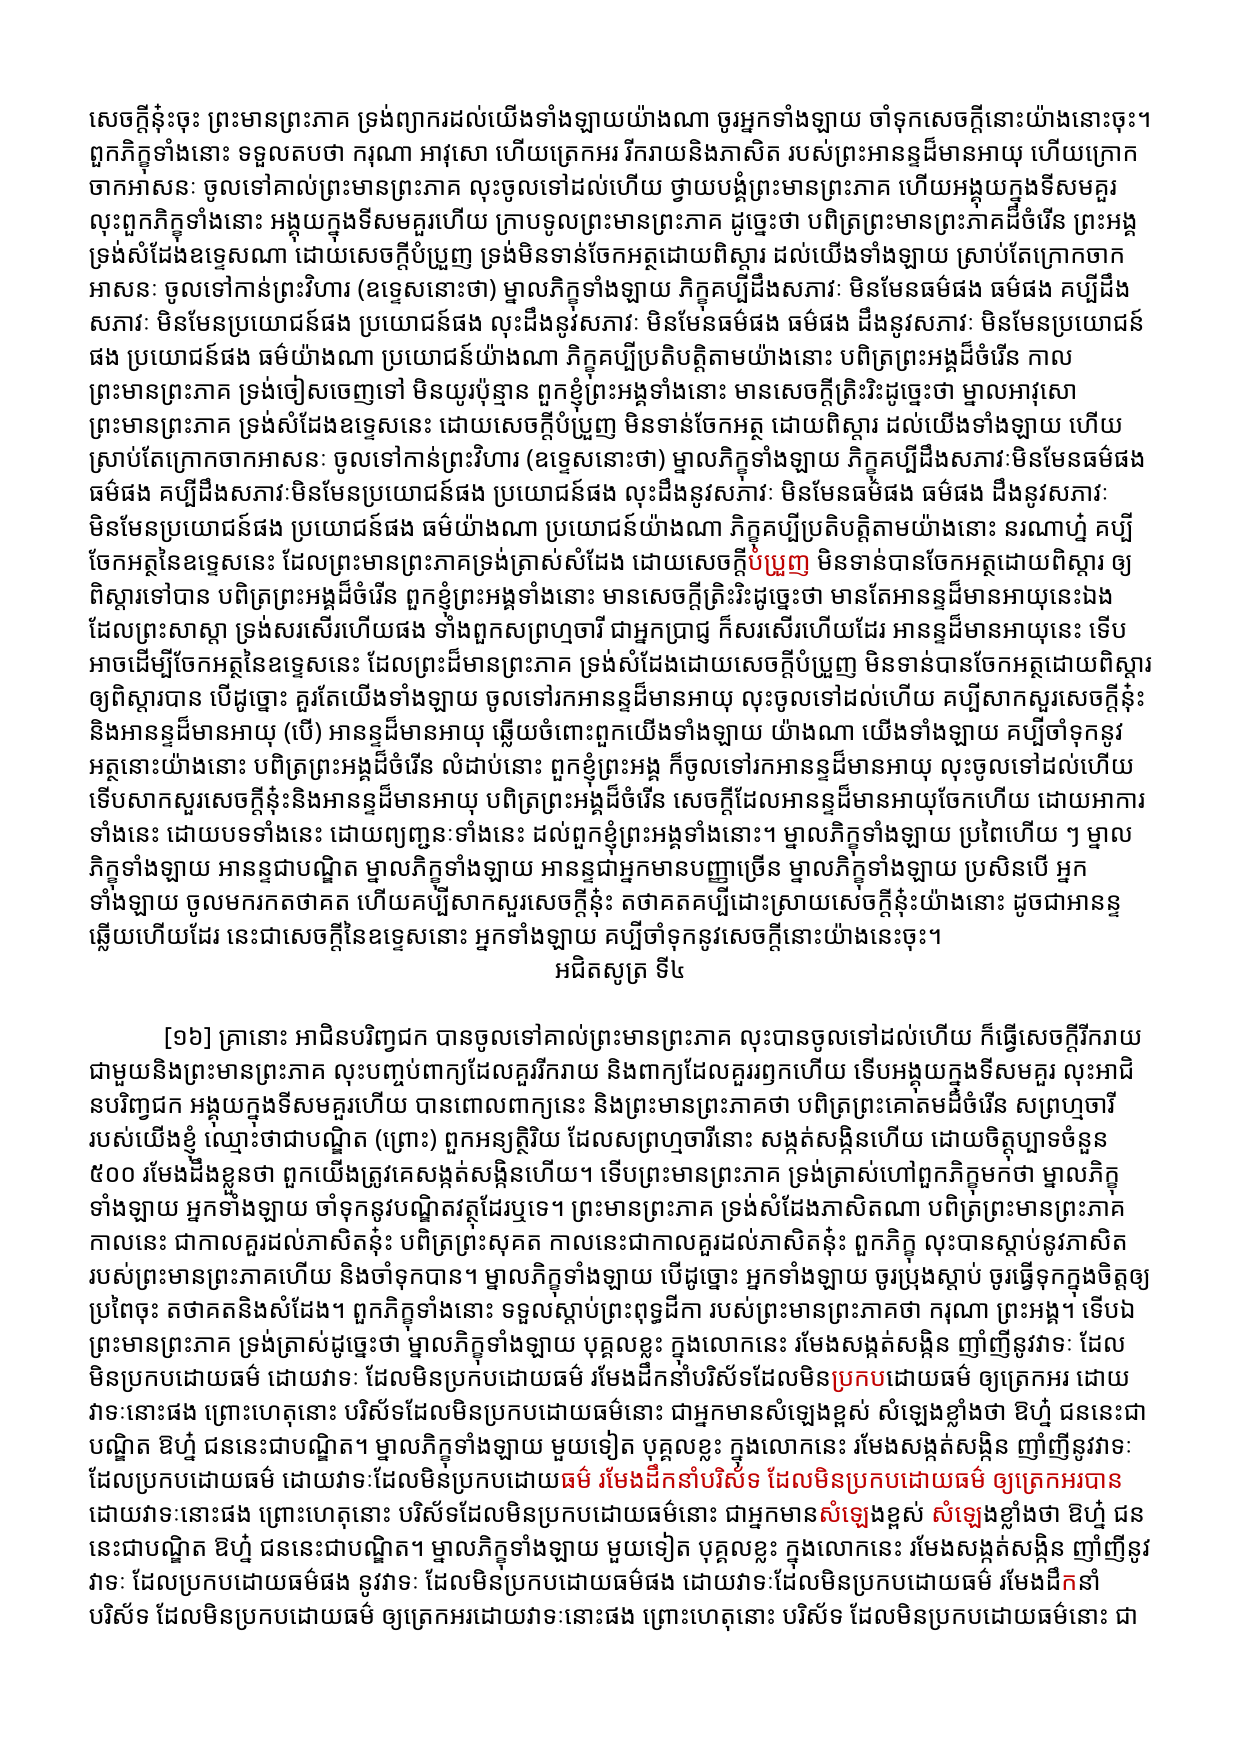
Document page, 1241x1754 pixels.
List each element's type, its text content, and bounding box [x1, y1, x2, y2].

text [១៥] ម្នាលភិក្ខុទាំងឡាយ ភិក្ខុគប្បីដឹងសភាវៈ​មិនមែនធម៌ផង ធម៌​ផង គប្បីដឹង​សភាវៈ​មិនមែន​ប្រយោជន៍ផង ប្រយោជន៍ផង លុះដឹងនូវ​សភាវៈ​មិនមែន​ធម៌ផង ធម៌ផង ដឹងនូវ​សភាវៈ​មិនមែន​ប្រយោជន៍​ផង ប្រយោជន៍​ផង ធម៌យ៉ាង​ណា ប្រយោជន៍​យ៉ាងណា ភិក្ខុគប្បី​ប្រតិបត្តិ​តាមយ៉ាងនោះ។ លុះព្រះមាន​ព្រះភាគ ទ្រង់ត្រាស់​ភាសិតនេះ​ហើយ ព្រះសុគត ពោលនូវ​ពាក្យនេះ​ហើយ ក្រោក​ចាកអាសនៈ​ចូលទៅ​កាន់វិហារ។ លុះ​ព្រះមានព្រះភាគ ទ្រង់ចេញ​ទៅមិន​យូរប៉ុន្មាន ពួកភិក្ខុទាំង​នោះ មាន​សេចក្តី​ត្រិះរិះ​យ៉ាងនេះថា ម្នាលអាវុសោ ព្រះមានព្រះភាគ ទ្រង់សំដែង​ឧទ្ទេសនេះ ដោយ​សេចក្តី​បំប្រួញ ទ្រង់មិនទាន់​ចែកនូវអត្ថ ដោយពិស្តារ ដល់យើង​ទាំងឡាយ ហើយស្តេចក្រោក​ចាកអាសនៈ ចូល​ទៅកាន់វិហារ (ឧទ្ទេសនោះថា) ម្នាលភិក្ខុ​ទាំងឡាយ ភិក្ខុគប្បី​ដឹងសភាវៈ មិនមែនធម៌ផង ធម៌ផង គប្បីដឹង​នូវសភាវៈ មិនមែនជា​ប្រយោជន៍ផង ប្រយោជន៍ផង លុះដឹងនូវសភាវៈ មិនមែន​ធម៌ផង ធម៌ផង ដឹងនូវសភាវៈ​មិនមែន​ប្រយោជន៍​ផង ប្រយោជន៍ផង ធម៌យ៉ាង​ណា ប្រយោជន៍​យ៉ាងណា ភិក្ខុគប្បី​ប្រតិបត្តិតាម​យ៉ាងនោះ នរណាហ្ន៎ គប្បីចែក​នូវអត្ថ នៃឧទ្ទេសនេះ ដែល​ព្រះមានព្រះភាគ ទ្រង់សំដែង​ដោយ​សេចក្តីបំប្រួញ មិនទាន់ចែក​អត្ថដោយ​ពិស្តារ ឲ្យពិស្តារ​ទៅបាន។ លំដាប់នោះ ពួកភិក្ខុ​នោះ មានសេចក្តី​ត្រិះរិះ ដូច្នេះថា មានតែអានន្ទ​ដ៏មានអាយុ​នេះទេ ដែលព្រះ​សាស្តា ទ្រង់សរសើរ​ផង ទាំងពួក​សព្រហ្មចារី ជាអ្នកប្រាជ្ញ ក៏​សរសើរ​ហើយដែរ អានន្ទដ៏​មានអាយុ ទើបអាច​និងចែកអត្ថ​នៃឧទ្ទេស​នេះ ដែល​ព្រះដ៏មានព្រះភាគ ទ្រង់សំដែង​ដោយ​សេចក្តី​បំប្រួញ មិនទាន់​ចែកអត្ថ​ដោយពិស្តារ ឲ្យពិស្តារ​ទៅបាន បើដូច្នោះ គួរយើង​នាំគ្នាចូល​ទៅរក​អានន្ទដ៏​មានអាយុ លុះចូលទៅ​ដល់ហើយ គប្បីសួរ​អត្ថនេះ​និង​អានន្ទ​ដ៏មាន​អាយុ អានន្ទដ៏​មានអាយុ និងឆ្លើយ​ដល់យើង​រាល់គ្នា​យ៉ាងណា យើងនិងចាំ​ទុកនូវ​អត្ថនោះ យ៉ាងនោះ។ លំដាប់នោះ ពួក​ភិក្ខុទាំងនោះ នាំគ្នាចូលទៅ​រក​ព្រះអានន្ទ​ដ៏មានអាយុ លុះចូល​ទៅដល់​ហើយ ក៏ធ្វើ​សេចក្តី​រីករាយ​ជាមួយនិង​អានន្ទដ៏មាន​អាយុ លុះបញ្ចប់​ពាក្យដែល​គួររីករាយ និងពាក្យ​ដែលគួរ​រឭកហើយ ក៏អង្គុយ​ក្នុងទី​សមគួរ លុះពួក​ភិក្ខុទាំង​នោះ អង្គុយក្នុង​ទីសមគួរ​ហើយ បានពោល​ពាក្យនេះ និងព្រះអានន្ទ​ដ៏មាន​អាយុថា ម្នាលអាវុសោ​អានន្ទ ព្រះមានព្រះភាគ ទ្រង់សំដែង​ឧទ្ទេសនេះ ដោយសេចក្តី​បំប្រួញ មិនទាន់ចែក​អត្ថដោយ​ពិស្តារ ដល់យើង​ទាំងឡាយសោះ ហើយទ្រង់​ក្រោកចាក​អាសនៈ ចូល​ទៅកាន់​ព្រះវិហារ (ឧទ្ទេសនោះ​ថា) ម្នាលភិក្ខុ​ទាំងឡាយ ភិក្ខុគប្បី​ដឹងសភាវៈ​មិនមែន​ធម៌ផង ធម៌ផង គប្បីដឹង​សភាវៈ មិនមែន​ប្រយោជន៍ ប្រយោជន៍​ផង លុះដឹង​នូវសភាវៈ មិនមែន​ធម៌ផង ធម៌ផង ដឹងនូវសភាវៈ​មិនមែន​ប្រយោជន៍​ផង ប្រយោជន៍​ផង ធម៌យ៉ាងណា ប្រយោជន៍​យ៉ាងណា ភិក្ខុប្រតិបត្តិ​តាមយ៉ាង​នោះ។ ម្នាលអាវុសោ ព្រះមានព្រះ​ភាគ​របស់យើង ទ្រង់ចៀសចេញ​ទៅមិន​យូរប៉ុន្មាន យើងទាំង​នោះ មាន​សេចក្តី​ត្រិះរិះ​ដូច្នេះថា ម្នាលអាវុសោ ព្រះដ៏មានព្រះភាគ ទ្រង់សំដែង​ឧទ្ទេសនេះ ដោយសេចក្តី​បំប្រួញ ទ្រង់មិនទាន់​ចែកអត្ថ ដោយពិស្តារ ដល់យើង​ទាំងឡាយ ហើយក្រោក​ចាកអាសនៈ ចូលទៅ​កាន់វិហារ (ឧទ្ទេសនោះថា) ម្នាលភិក្ខុ​ទាំងឡាយ ភិក្ខុគប្បី​ដឹងសភាវៈ មិនមែន​ធម៌ផង ធម៌ផង គប្បីដឹងសភាវៈ​មិនមែន​ប្រយោជន៍ផង ប្រយោជន៍​ផង លុះដឹង​សភាវៈមិន​មែនធម៌ផង ធម៌ផង ដឹងសភាវៈ​មិនមែន​ប្រយោជន៍ផង ប្រយោជន៍ផង ធម៌យ៉ាងណា ប្រយោជន៍​យ៉ាងណា ភិក្ខុគប្បី​ប្រតិបត្តិ​តាមយ៉ាងនោះ នរណាហ្ន៎ គប្បីចែក​អត្ថនៃ​ឧទ្ទេសនេះ ដែលព្រះមាន​ព្រះភាគ ទ្រង់សំដែង​ដោយ​សេចក្តី​បំប្រួញ មិនទាន់​ចែកអត្ថ​ដោយពិស្តារ ឲ្យពិស្តារបាន។ ម្នាលអាវុសោ យើង​ទាំងនោះ មានសេចក្តី​ត្រិះរិះដូច្នេះ​ថា មានតែអានន្ទ​ដ៏មាន​អាយុនេះឯង ដែលព្រះសាស្តា​សរសើរហើយ​ផង ទាំងពួក​សព្រហ្មចារី ជាអ្នកប្រាជ្ញ ក៏សរសើរ​ហើយ​ដែរ អានន្ទដ៏មាន​អាយុ ទើបអាច​និងចែកអត្ថ​នៃឧទ្ទេសនេះ ដែល​ព្រះមានព្រះភាគ​ទ្រង់​សំដែង​ដោយ​សេចក្តីបំប្រួញ មិនទាន់​ចែកអត្ថ​ដោយពិស្តារ ឲ្យពិស្តារ​បាន បើដូច្នោះ គួរយើង​ចូលទៅរក​អានន្ទដ៏​មានអាយុ លុះចូលទៅ​ដល់ហើយ គប្បីសួរ​អត្ថនេះ និងអានន្ទ​ដ៏មានអាយុ អានន្ទ​ដ៏មានអាយុ​ និងឆ្លើយ​ដល់យើង​ទាំងឡាយ យ៉ាងណា យើងទាំង​ឡាយ គប្បីចាំទុក​នូវ​អត្ថយ៉ាងនោះ សូមអានន្ទ​ដ៏មានអាយុ ចែក​ (សេចក្តីនេះ​ឲ្យទាន)។ ព្រះអានន្ទ​ដ៏មានអាយុ ឆ្លើយថា ម្នាលអាវុសោ ដូចជាបុរស​អ្នក​ត្រូវការ​ដោយខ្លឹម​ឈើ ស្វែងរក​ខ្លឹមឈើ ត្រាច់ទៅ​រកខ្លឹមឈើ កាលបើ​ឈើធំ មានខ្លឹម ឋិតនៅ (ចំពោះមុខ) ក៏រំលងគល់ រំលងដើម ហើយសំគាល់ថា គួរស្វែង​រកខ្លឹម ត្រង់មែក និង​សន្លឹកទៅវិញ មានឧបមា​យ៉ាងណា​មិញ សេចក្តី​ឧបមេយ្យ​ក៏យ៉ាងនោះ​ដែរ កាលបើ​ព្រះសាស្តា​គង់​ក្នុងទីចំពោះ​មុខ​នៃលោកដ៏​មានអាយុ​ទាំងឡាយ លោក​ទាំងឡាយ រំលង​ព្រះមាន​ព្រះភាគ​នោះ ហើយ​សំគាល់ថា គប្បីសួរ​សេចក្តីនេះ​និងខ្ញុំវិញ ម្នាលអាវុសោ ព្រោះថា ព្រះមានព្រះភាគ​នោះ តែងទ្រង់​ជ្រាបនូវ​ហេតុដែល​គួរ​ជ្រាប ទ្រង់ឃើញ​នូវហេតុដែល​គួរឃើញ ព្រះតថាគតនោះ មានចក្ខុកើត​ហើយ មានញាណ​កើតហើយ មានធម៌កើត​ហើយ ព្រះអង្គជាបុរស​ប្រសើរ ព្រះអង្គ​ជាអ្នក​ស្តីថា ជាអ្នក​ប្រៀន​ប្រដៅ ជាអ្នក​បង្អោននូវប្រយោជន៍ អ្នកឲ្យ​នូវព្រះនិញ្វន ជាម្ចាស់​នៃធម៌ កាលនេះ ជាកាល​គួរដល់​ព្រះតថាគត​នុ៎ះហើយ លោកទាំងឡាយ គប្បីចូលទៅ​គាល់​ព្រះមានព្រះ​ភាគ ហើយសាក​សួរនូវ​សេចក្តី​នៃឧទ្ទេស​នេះ (បើ) ព្រះមានព្រះភាគ​នៃយើង​​សំដែង​យ៉ាងណា អ្នកទាំង​ឡាយ គប្បីចាំទុក​នូវឧទ្ទេសនោះ យ៉ាង​នោះចុះ។ ម្នាលអាវុសោ​អានន្ទ ព្រះមានព្រះភាគ ទ្រង់ជ្រាប​នូវហេតុ ដែលគួរជ្រាប ទ្រង់ឃើញនូវ​ហេតុដែលគួរឃើញ ដោយពិតណាស់ ព្រះ​តថាគតនោះ មានចក្ខុកើតហើយ មានញាណ​កើតហើយ មានធម៌​កើត​ហើយ ព្រះអង្គ​ជាបុរស​ប្រសើរ ព្រះអង្គជា​អ្នកស្តីថា ជាអ្នក​ប្រៀនប្រដៅ ជាអ្នក​បង្អោនមក​នូវប្រយោជន៍ អ្នកឲ្យនូវ​ព្រះនិញ្វន ជាម្ចាស់នៃធម៌ កាលនេះជាកាលគួរ ដល់ព្រះតថាគត​នុ៎ះហើយ យើងទាំងឡាយ គប្បី​ចូលទៅគាល់​ព្រះដ៏មានព្រះភាគ ហើយសាកសួរ​នូវសេចក្តី នៃឧទ្ទេស​នុ៎ះ (បើ) ព្រះមានព្រះភាគ ទ្រង់ដោះ​ស្រាយ ដល់យើង​ទាំង​ឡាយ​យ៉ាង​ណា យើងទាំងឡាយ គប្បីចាំ​ទុកនូវ​ឧទ្ទេសនោះ យ៉ាងនោះ ក៏ពិតមែន​ហើយ ប៉ុន្តែ​អានន្ទដ៏មាន​អាយុ (នេះ) ព្រះសាស្តា ទ្រង់សរសើរផង ទាំងពួក​សព្រហ្មចារី ជាអ្នកប្រាជ្ញ ក៏សរសើរ​ដែរ អានន្ទដ៏​មានអាយុនេះ អាចនិង​ចែកអត្ថ​នៃ​ឧទ្ទេស​នេះ ដែល​ព្រះមានព្រះភាគ​ទ្រង់សំដែង​ដោយ​សេចក្តី​បំប្រួញ មិនទាន់​ចែកអត្ថ​ដោយពិស្តារ ឲ្យពិស្តារ​ទៅបាន សូមអានន្ទ​ដ៏មានអាយុ កុំឲ្យ​បង្អែបង្អង់ មេត្តាចែក​អត្ថនេះ​ឲ្យទាន។ ម្នាល​អាវុសោ បើដូច្នោះ អ្នកទាំងឡាយ ចូរប្រុង​ស្តាប់ ចូរធ្វើទុក​ក្នុងចិត្តឲ្យ​ប្រពៃចុះ ខ្ញុំនិងសំដែង​ប្រាប់។ ពួកភិក្ខុទាំងនោះ ទទួល​ស្តាប់ថេរវាចា របស់ព្រះអានន្ទ​ដ៏មានអាយុ​ថា ករុណា អាវុសោ។ ព្រះអានន្ទដ៏​មានអាយុ បានពោល​ពាក្យនេះថា ម្នាលអាវុសោ​ទាំងឡាយ ព្រះមានព្រះភាគ​របស់យើង ទ្រង់សំដែង​នូវឧទ្ទេសណា ដោយសេចក្តី​បំប្រួញ ទ្រង់មិន​ទាន់ចែក​អត្ថដោយពិស្តារ ស្រាប់តែ​ក្រោកចាក​អាសនៈ ចូលទៅ​កាន់វិហារ (ឧទ្ទេសនោះថា) ម្នាលភិក្ខុ​ទាំងឡាយ ភិក្ខុគប្បី​ដឹងសភាវៈ​មិនមែន​ធម៌ផង ធម៌ផង គប្បី​ដឹងសភាវៈ​មិនមែន​ប្រយោជន៍​ផង ប្រយោជន៍ផង លុះដឹង​នូវសភាវៈ មិនមែន​ធម៌ផង ធម៌ផង ដឹងនូវសភាវៈ មិនមែន​ប្រយោជន៍ផង ប្រយោជន៍​ផង ធម៌យ៉ាងណា ប្រយោជន៍​យ៉ាងណា ភិក្ខុគប្បី​ប្រតិបត្តិ​តាមយ៉ាងនោះ ម្នាលអាវុសោ សភាវៈ​មិនមែនធម៌ តើដូចម្តេច ធម៌ តើ​ដូចម្តេច សភាវៈ​មិនមែន​ប្រយោជន៍ តើដូចម្តេច ប្រយោជន៍ តើដូចម្តេច។ ម្នាល​អាវុសោ មិច្ឆាទិដ្ឋិ ជាសភាវៈ​មិនមែនធម៌ សម្មាទិដ្ឋិ​ជាធម៌ ពួកអកុសល​ធម៌ដ៏លាមក ច្រើនប្រការ​ណា ដែលមាន​មិច្ឆាទិដ្ឋិ ជាបច្ច័យ​កើតព្រម នេះជា​សភាវៈ​មិនមែន​ប្រយោជន៍ ពួកកុសលធម៌​ច្រើនប្រការ ដែល​មានសម្មាទិដ្ឋិ ជាបច្ច័យ រមែងដល់​នូវការបរិបូណ៌ ដោយភាវនា នេះជា​ប្រយោជន៍ ម្នាលអាវុសោ មិច្ឆាសង្កប្បៈ ជាសភាវៈ​មិនមែនធម៌ សម្មាសង្កប្បៈ ជាធម៌... ម្នាលអាវុសោ មិច្ឆាវាចា ជាសភាវៈ​មិនមែន​ធម៌ សម្មាវាចា ជាធម៌... ម្នាលអាវុសោ មិច្ឆាកម្មន្តៈ ជាសភាវៈ​មិនមែនធម៌ សម្មាកម្មន្តៈ ជាធម៌... ម្នាលអាវុសោ មិច្ឆាអាជីវៈ ជាសភាវៈ​មិនមែនធម៌ សម្មាអាជីវៈ ជាធម៌... ម្នាលអាវុសោ មិច្ឆាវាយាមៈ ជាសភាវៈ​មិនមែនធម៌ សម្មាវាយាមៈ ជាធម៌... ម្នាលអាវុសោ មិច្ឆាសតិ ជាសភាវៈ​មិនមែនធម៌ សម្មាសតិ ជាធម៌... ម្នាលអាវុសោ មិច្ឆាសមាធិ ជាសភាវៈ​មិនមែនធម៌ សម្មាសមាធិ ជាធម៌... ម្នាល​អាវុសោ មិច្ឆាញាណៈ ជា​សភាវៈ​មិនមែន​ធម៌ សម្មាញាណៈ ជាធម៌... ម្នាល​អាវុសោ មិច្ឆាវិមុត្តិ ជាសភាវៈ​មិនមែនធម៌ សម្មាវិមុត្តិ ជាធម៌ ពួកអកុសលធម៌​ដ៏លាមក ច្រើនប្រការណា ដែលមាន​មិច្ឆាវិមុត្តិ ជាបច្ច័យ កើតព្រម នេះជាសភាវៈ​មិនមែនប្រយោជន៍ ពួក​កុសលធម៌​ច្រើនប្រការ ដែលមាន​សម្មាវិមុត្តិ ជាបច្ច័យ រមែងដល់​នូវការ​បរិបូណ៌ ដោយភាវនា នេះជាប្រយោជន៍ ម្នាលអាវុសោ ព្រះមានព្រះ​ភាគនៃយើង ទ្រង់សំដែង​នូវឧទ្ទេសណា ដោយសេចក្តី​បំប្រួញ មិនទាន់​ចែកអត្ថ ដោយពិស្តារ ស្រាប់តែស្តេច​ក្រោកចាកអាសនៈ ចូលទៅកាន់​ព្រះវិហារ (ឧទ្ទេសនោះ​ថា) ម្នាលភិក្ខុ​ទាំងឡាយ ភិក្ខុគប្បី​ដឹងសភាវៈ មិនមែន​ធម៌ផង ធម៌ផង គប្បីដឹងសភាវៈ មិនមែន​ប្រយោជន៍ផង ប្រយោជន៍ផង លុះដឹងនូវ​សភាវៈមិនមែន​ធម៌ផង ធម៌ផង ដឹងនូវ​សភាវៈ មិនមែន​ប្រយោជន៍ផង ប្រយោជន៍ផង ធម៌យ៉ាងណា ប្រយោជន៍​យ៉ាងណា ភិក្ខុ​គប្បីប្រតិបត្តិ​តាមយ៉ាងនោះ ម្នាលអាវុសោ ខ្ញុំដឹងនូវអត្ថ​នៃឧទ្ទេសនេះ ដែល​ព្រះមានព្រះភាគ ទ្រង់សំដែង​ដោយសេចក្តី​បំប្រួញ ទ្រង់មិនទាន់​ចែកអត្ថ​ដោយពិស្តារ ឲ្យពិស្តារ​យ៉ាងនេះ ម្នាលអាវុសោ ប្រសិនបើ អ្នក​ទាំងឡាយ​ប្រាថ្នា (និងសួរ) គប្បីចូល​ទៅគាល់​ព្រះមានព្រះភាគ ហើយ​ទូលសួរ​នូវសេចក្តីនុ៎ះ​ចុះ ព្រះមានព្រះភាគ ទ្រង់ព្យាករ​ដល់យើងទាំង​ឡាយយ៉ាងណា ចូរអ្នក​ទាំងឡាយ ចាំទុក​សេចក្តីនោះ​យ៉ាងនោះចុះ។ ពួកភិក្ខុ​ទាំងនោះ ទទួលតបថា ករុណា អាវុសោ ហើយត្រេកអរ រីករាយ​និងភាសិត របស់​ព្រះអានន្ទ​ដ៏មានអាយុ ហើយក្រោក​ចាកអាសនៈ ចូល​ទៅគាល់​ព្រះមានព្រះភាគ លុះចូលទៅ​ដល់ហើយ ថ្វាយបង្គំ​ព្រះមាន​ព្រះភាគ ហើយអង្គុយ​ក្នុងទីសមគួរ លុះពួកភិក្ខុទាំងនោះ អង្គុយក្នុងទី​សមគួរហើយ ក្រាបទូល​ព្រះមានព្រះភាគ ដូច្នេះថា បពិត្រ​ព្រះមានព្រះភាគ​ដ៏ចំរើន ព្រះអង្គ​ទ្រង់សំដែង​ឧទ្ទេសណា ដោយសេចក្តី​បំប្រួញ ទ្រង់​មិនទាន់​ចែកអត្ថ​ដោយពិស្តារ ដល់យើង​ទាំងឡាយ ស្រាប់តែ​ក្រោកចាក​អាសនៈ ចូលទៅកាន់​ព្រះវិហារ (ឧទ្ទេស​នោះថា) ម្នាលភិក្ខុ​ទាំងឡាយ ភិក្ខុគប្បី​ដឹងសភាវៈ មិនមែន​ធម៌ផង ធម៌ផង គប្បីដឹង​សភាវៈ មិនមែន​ប្រយោជន៍ផង ប្រយោជន៍ផង លុះដឹង​នូវសភាវៈ មិនមែន​ធម៌ផង ធម៌ផង ដឹងនូវ​សភាវៈ មិនមែន​ប្រយោជន៍ផង ប្រយោជន៍ផង ធម៌យ៉ាងណា ប្រយោជន៍​យ៉ាងណា ភិក្ខុគប្បី​ប្រតិបត្តិតាម​យ៉ាងនោះ បពិត្រ​ព្រះអង្គដ៏​ចំរើន កាលព្រះមានព្រះភាគ ទ្រង់ចៀស​ចេញទៅ មិនយូរប៉ុន្មាន ពួក​ខ្ញុំព្រះអង្គទាំងនោះ មានសេចក្តី​ត្រិះរិះ​ដូច្នេះថា ម្នាលអាវុសោ ព្រះមានព្រះភាគ ទ្រង់សំដែង​ឧទ្ទេសនេះ ដោយ​សេចក្តី​បំប្រួញ មិនទាន់ចែក​អត្ថ ដោយពិស្តារ ដល់យើង​ទាំងឡាយ ហើយស្រាប់តែ​ក្រោកចាកអាសនៈ ចូលទៅកាន់​ព្រះវិហារ (ឧទ្ទេសនោះថា) ម្នាលភិក្ខុ​ទាំងឡាយ ភិក្ខុគប្បី​ដឹងសភាវៈ​មិនមែន​ធម៌ផង ធម៌ផង គប្បីដឹង​សភាវៈ​មិនមែន​ប្រយោជន៍ផង ប្រយោជន៍​ផង លុះដឹង​នូវសភាវៈ មិនមែន​ធម៌ផង ធម៌ផង ដឹងនូវសភាវៈ មិនមែន​ប្រយោជន៍ផង ប្រយោជន៍​ផង ធម៌យ៉ាង​ណា ប្រយោជន៍​យ៉ាងណា ភិក្ខុគប្បី​ប្រតិបត្តិ​តាមយ៉ាងនោះ នរណាហ្ន៎ គប្បីចែក​អត្ថនៃ​ឧទ្ទេសនេះ ដែល​ព្រះមានព្រះភាគ​ទ្រង់ត្រាស់​សំដែង ដោយសេចក្តី​បំប្រួញ មិនទាន់​បានចែក​អត្ថដោយ​ពិស្តារ ឲ្យពិស្តារ​ទៅបាន បពិត្រព្រះអង្គ​ដ៏ចំរើន ពួកខ្ញុំ​ព្រះអង្គ​ទាំងនោះ មានសេចក្តី​ត្រិះរិះ​ដូច្នេះថា មានតែ​អានន្ទដ៏មាន​អាយុនេះឯង ដែល​ព្រះសាស្តា ទ្រង់សរសើរ​ហើយផង ទាំង​ពួកសព្រហ្មចារី ជាអ្នកប្រាជ្ញ ក៏សរសើរ​ហើយដែរ អានន្ទដ៏​មានអាយុ​នេះ ទើបអាចដើម្បី​ចែកអត្ថ​នៃឧទ្ទេសនេះ ដែល​ព្រះដ៏មានព្រះភាគ ទ្រង់​សំដែង​ដោយ​សេចក្តី​បំប្រួញ មិនទាន់បាន​ចែកអត្ថ​ដោយពិស្តារ ឲ្យពិស្តារ​បាន បើដូច្នោះ គួរតែយើង​ទាំងឡាយ ចូលទៅ​រកអានន្ទ​ដ៏មានអាយុ លុះ​ចូលទៅ​ដល់ហើយ គប្បីសាក​សួរសេចក្តីនុ៎ះ​និងអានន្ទ​ដ៏មានអាយុ (បើ) អានន្ទដ៏មាន​អាយុ ឆ្លើយចំពោះ​ពួកយើង​ទាំងឡាយ យ៉ាងណា យើងទាំងឡាយ គប្បីចាំទុក​នូវអត្ថនោះ​យ៉ាងនោះ បពិត្រ​ព្រះអង្គ​ដ៏ចំរើន លំដាប់នោះ ពួកខ្ញុំ​ព្រះអង្គ ក៏ចូលទៅ​រកអានន្ទ​ដ៏មានអាយុ លុះចូលទៅ​ដល់ហើយ ទើបសាកសួរ​សេចក្តីនុ៎ះ​និងអានន្ទ​ដ៏មានអាយុ បពិត្រព្រះអង្គ​ដ៏ចំរើន សេចក្តីដែល​អានន្ទដ៏មានអាយុ​ចែកហើយ ដោយអាការ​ទាំងនេះ ដោយ​បទទាំង​នេះ ដោយ​ព្យញ្ជនៈ​ទាំងនេះ ដល់ពួក​ខ្ញុំព្រះអង្គ​ទាំងនោះ។ ម្នាលភិក្ខុ​ទាំងឡាយ ប្រពៃហើយ ៗ ម្នាលភិក្ខុ​ទាំងឡាយ អានន្ទ​ជាបណ្ឌិត ម្នាលភិក្ខុ​ទាំងឡាយ អានន្ទជា​អ្នកមាន​បញ្ញាច្រើន ម្នាល​ភិក្ខុទាំង​ឡាយ ប្រសិនបើ អ្នកទាំងឡាយ ចូលមករក​តថាគត ហើយ​គប្បី​សាកសួរ​សេចក្តីនុ៎ះ តថាគត​គប្បីដោះ​ស្រាយសេចក្តីនុ៎ះ​យ៉ាងនោះ ដូចជា​អានន្ទឆ្លើយ​ហើយដែរ នេះជា​សេចក្តីនៃ​ឧទ្ទេសនោះ អ្នកទាំងឡាយ គប្បីចាំទុក​នូវសេចក្តី​នោះ​យ៉ាងនេះចុះ។ [88, 100, 1152, 952]
text អជិតសូត្រ ទី៤ [88, 952, 1152, 986]
text [១៦] គ្រានោះ អាជិនបរិញ្វជក បានចូលទៅគាល់​ព្រះមានព្រះភាគ លុះបានចូល​ទៅដល់​ហើយ ក៏ធ្វើសេចក្តី​រីករាយ ជាមួយ​និងព្រះ​មាន​ព្រះភាគ លុះបញ្ចប់​ពាក្យ​ដែលគួរ​រីករាយ និង​ពាក្យដែល​គួរ​រឭក​ហើយ ទើបអង្គុយ​ក្នុង​ទីសម​គួរ លុះ​អាជិនបរិញ្វជក អង្គុយ​ក្នុងទីសម​គួរហើយ បាន​ពោលពាក្យ​នេះ និង​ព្រះមានព្រះភាគ​ថា បពិត្រ​ព្រះគោតម​ដ៏ចំរើន សព្រហ្មចារី​របស់យើងខ្ញុំ ឈ្មោះថា​ជាបណ្ឌិត (ព្រោះ) ពួក​អន្យត្ថិរិយ ដែល​សព្រហ្មចារីនោះ សង្កត់សង្កិន​ហើយ ដោយ​ចិត្តុប្បាទ​ចំនួន ៥០០ រមែង​ដឹងខ្លួន​ថា ពួកយើង​ត្រូវគេ​សង្កត់សង្កិន​ហើយ។ ទើប​ព្រះមានព្រះភាគ ទ្រង់ត្រាស់​ហៅពួក​ភិក្ខុមកថា ម្នាលភិក្ខុ​ទាំងឡាយ អ្នកទាំងឡាយ ចាំទុក​នូវ​បណ្ឌិតវត្ថុ​ដែរឬទេ។ ព្រះមានព្រះភាគ ទ្រង់​សំដែង​ភាសិត​ណា បពិត្រ​ព្រះមានព្រះភាគ កាលនេះ ជាកាល​គួរដល់​ភាសិតនុ៎ះ បពិត្រព្រះសុគត កាលនេះ​ជាកាល​គួរដល់ភាសិត​នុ៎ះ ពួក​ភិក្ខុ លុះបានស្តាប់​នូវភាសិត​របស់​ព្រះមានព្រះភាគ​ហើយ និងចាំ​ទុកបាន។ ម្នាលភិក្ខុ​ទាំងឡាយ បើដូច្នោះ អ្នកទាំងឡាយ ចូរប្រុងស្តាប់ ចូរធ្វើទុក​ក្នុងចិត្តឲ្យ​ប្រពៃចុះ តថាគត​និងសំដែង។ ពួកភិក្ខុទាំងនោះ ទទួលស្តាប់​ព្រះពុទ្ធដីកា របស់​ព្រះមានព្រះភាគ​ថា ករុណា ព្រះអង្គ។ ទើបឯ​ព្រះមានព្រះភាគ ទ្រង់ត្រាស់​ដូច្នេះថា ម្នាលភិក្ខុ​ទាំងឡាយ បុគ្គលខ្លះ ក្នុង​លោកនេះ រមែង​សង្កត់សង្កិន ញាំញី​នូវវាទៈ ដែលមិន​ប្រកបដោយ​ធម៌ ដោយវាទៈ ដែលមិន​ប្រកប​ដោយធម៌ រមែងដឹក​នាំបរិស័ទ​ដែលមិន​ប្រកប​ដោយធម៌ ឲ្យត្រេកអរ ដោយវាទៈ​នោះផង ព្រោះហេតុនោះ បរិស័ទ​ដែលមិន​ប្រកបដោយ​ធម៌នោះ ជាអ្នក​មានសំឡេង​ខ្ពស់ សំឡេងខ្លាំងថា ឱហ្ន៎ ជននេះ​ជាបណ្ឌិត ឱហ្ន៎ ជននេះ​ជាបណ្ឌិត។ ម្នាលភិក្ខុ​ទាំងឡាយ មួយទៀត បុគ្គលខ្លះ ​ក្នុងលោកនេះ រមែងសង្កត់​សង្កិន ញាំញី​នូវវាទៈ ដែលប្រកប​ដោយធម៌ ដោយវាទៈ​ដែលមិន​ប្រកបដោយ​ធម៌ រមែងដឹក​នាំ​បរិស័ទ ដែលមិន​ប្រកប​ដោយធម៌ ឲ្យត្រេកអរ​បាន ដោយវាទៈ​នោះផង ព្រោះហេតុ​នោះ បរិស័ទ​ដែលមិនប្រកប​ដោយធម៌នោះ ជាអ្នកមាន​សំឡេងខ្ពស់ សំឡេងខ្លាំងថា ឱហ្ន៎ ជននេះ​ជាបណ្ឌិត ឱហ្ន៎ ជននេះ​ជាបណ្ឌិត។ ម្នាលភិក្ខុ​ទាំងឡាយ មួយទៀត បុគ្គលខ្លះ ក្នុងលោកនេះ រមែង​សង្កត់សង្កិន ញាំញីនូវវាទៈ ដែលប្រកប​ដោយធម៌ផង នូវវាទៈ ដែលមិន​ប្រកបដោយ​ធម៌ផង ដោយវាទៈ​ដែលមិន​ប្រកបដោយ​ធម៌ រមែងដឹកនាំ​បរិស័ទ ដែលមិន​ប្រកប​ដោយធម៌ ឲ្យត្រេកអរ​ដោយវាទៈ​នោះផង ព្រោះហេតុ​នោះ បរិស័ទ ដែលមិន​ប្រកបដោយ​ធម៌នោះ ជាអ្នកមាន​សំឡេងខ្ពស់ សំឡេងខ្លាំងថា ឱហ្ន៎ ជននេះ​ជាបណ្ឌិត ឱហ្ន៎ ជននេះ​ជាបណ្ឌិត។ ម្នាលភិក្ខុ​ទាំងឡាយ មួយទៀត បុគ្គលខ្លះ ក្នុងលោកនេះ រមែង​សង្កត់សន្កិន ញាំញីនូវវាទៈ ដែលមិន​ប្រកប​ដោយធម៌ ដោយវាទៈ ដែល​ប្រកបដោយ​ធម៌ រមែងដឹកនាំ​បរិស័ទ ដែលមិន​ប្រកប​ដោយធម៌ ឲ្យត្រេកអរ ដោយវាទៈ​នោះផង ព្រោះហេតុនោះ បរិស័ទដែល​មិនប្រកប​ដោយធម៌នោះ ជាអ្នកមាន​សំឡេងខ្ពស់ សំឡេងខ្លាំងថា ឱហ្ន៎ ជននេះ​ជាបណ្ឌិត ឱហ្ន៎ ជននេះជា​បណ្ឌិត។ ម្នាលភិក្ខុ​ទាំងឡាយ មួយទៀត បុគ្គលខ្លះ ក្នុងលោកនេះ រមែង​សង្កត់សង្កិន ញាំញីនូវវាទៈ ដែល​ប្រកប​ដោយ​​ធម៌ ដោយវាទៈ​ដែល​​ប្រកប​ដោយធម៌ រមែងដឹក​នាំ​បរិស័ទ ដែល​ប្រកប​ដោយ​ធម៌ ឲ្យត្រេកអរ​ដោយវាទៈ​នោះផង ព្រោះហេតុនោះ បរិស័ទ​ដែល​ប្រកបដោយ​ធម៌នោះ ជាអ្នកមាន​សំឡេងខ្ពស់ សំឡេងខ្លាំង​ថា ឱហ្ន៎ ជននេះ​ជាបណ្ឌិត ឱហ្ន៎ ជននេះជា​បណ្ឌិត។ ម្នាលភិក្ខុ​ទាំងឡាយ ភិក្ខុ​គប្បីដឹង​សភាវៈ​មិនមែន​ធម៌ផង ធម៌ផង គប្បីដឹង​សភាវៈ​មិនមែន​ប្រយោជន៍ផង ប្រយោជន៍​ផង លុះដឹង​សភាវៈ​មិនមែន​ធម៌ផង ធម៌ផង ដឹងនូវ​សភាវៈមិន​មែនប្រយោជន៍​ផង ប្រយោជន៍ផង ធម៌​យ៉ាងណា ប្រយោជន៍​យ៉ាងណា ភិក្ខុគប្បី​ប្រតិបត្តិតាម​យ៉ាងនោះ។ ម្នាលភិក្ខុ​ទាំងឡាយ សភាវៈ​មិនមែនធម៌ តើដូចម្តេច ធម៌ តើដូចម្តេច សភាវៈ​មិនមែន​ប្រយោជន៍ តើដូចម្តេច ប្រយោជន៍ តើដូចម្តេច។ ម្នាលភិក្ខុ​ទាំងឡាយ មិច្ឆាទិដ្ឋិ ជាសភាវៈ​មិនមែនធម៌ សម្មាទិដ្ឋិ ជាធម៌ អកុសលធម៌​ដ៏លាមក​ទាំងឡាយ ច្រើនប្រការ​ណា ដែលមាន​មិច្ឆាទិដ្ឋិ​ជាបច្ច័យ​កើតព្រម នេះជាសភាវៈ​មិនមែន​ប្រយោជន៍ ពួកកុសលធម៌​ច្រើនប្រការ ដែលមាន​សម្មាទិដ្ឋិ ជាបច្ច័យ រមែង​ដល់នូវការ​បរិបូណ៌​ដោយភាវនា នេះជា​ប្រយោជន៍។ ម្នាលភិក្ខុ​ទាំងឡាយ មិច្ឆាសង្កប្បៈ ជាសភាវៈ​មិនមែនធម៌ សម្មាសង្កប្បៈ ជាធម៌... ម្នាលភិក្ខុទាំងឡាយ មិច្ឆាវាចា ជាសភាវៈ​មិនមែនធម៌ សម្មាវាចា ជាធម៌... ម្នាល​ភិក្ខុ​ទាំងឡាយ មិច្ឆាកម្មន្តៈ ជាសភាវៈ​មិនមែនធម៌ សម្មាកម្មន្តៈ ជាធម៌... ម្នាលភិក្ខុ​ទាំងឡាយ មិច្ឆាអាជីវៈ ជាសភាវៈ​មិនមែនធម៌ សម្មាអាជីវៈ ជាធម៌... ម្នាលភិក្ខុ​ទាំងឡាយ មិច្ឆាវាយាមៈ ជាសភាវៈ​មិនមែនធម៌ សម្មាវាយាមៈ ជាធម៌... ម្នាលភិក្ខុ​ទាំង​ឡាយ មិច្ឆាសតិ ជាសភាវៈ​មិនមែនធម៌ សម្មាសតិ ជាធម៌... ម្នាល​ភិក្ខុ​ទាំងឡាយ មិច្ឆាសមាធិ ជាសភាវៈ​មិនមែនធម៌ សម្មាសមាធិ ជាធម៌... ម្នាលភិក្ខុ​ទាំង​ឡាយ មិច្ឆាញាណៈ ជាសភាវៈ មិនមែន​ធម៌ សម្មាញាណៈ ជាធម៌... ម្នាលភិក្ខុ​ទាំងឡាយ មិច្ឆាវិមុត្តិ ជា​សភាវៈ​មិនមែនធម៌ សម្មាវិមុត្តិ ជាធម៌ ពួក​អកុសលធម៌​ដ៏លាមក​ច្រើន​ប្រការ​ណា ដែលមាន​មិច្ឆាវិមុត្តិ ជាបច្ច័យ កើតព្រម នេះជា​សភាវៈ​មិន​មែនប្រយោជន៍ ពួកកុសលធម៌​ច្រើនប្រការ ដែលមាន​សម្មាវិមុត្តិ ជាបច្ច័យ រមែងដល់​នូវការបរិបូណ៌​ដោយភាវនា នេះជា​ប្រយោជន៍។ ពាក្យណាថា ម្នាលភិក្ខុ​ទាំងឡាយ ភិក្ខុគប្បី​ដឹងសភាវៈ​មិនមែនធម៌​ផង ធម៌ផង គប្បីដឹង​សភាវៈមិនមែន​ប្រយោជន៍ផង ប្រយោជន៍​ផង លុះដឹង​នូវសភាវៈ​មិនមែន​ធម៌ផង ធម៌ផង ដឹងនូវ​សភាវៈ​មិនមែន​ប្រយោជន៍ផង ប្រយោជន៍ផង ធម៌យ៉ាង​ណា ប្រយោជន៍​យ៉ាងណា ភិក្ខុគប្បី​ប្រតិបត្តិ​តាមយ៉ាង​នោះ ដូច្នេះ ដែល​តថាគត បាន​ពោលហើយ ក៏ពាក្យនុ៎ះ តថាគត​ពោលហើយ ព្រោះ​អាស្រ័យ​ហេតុនេះ។ [88, 1019, 1152, 1632]
